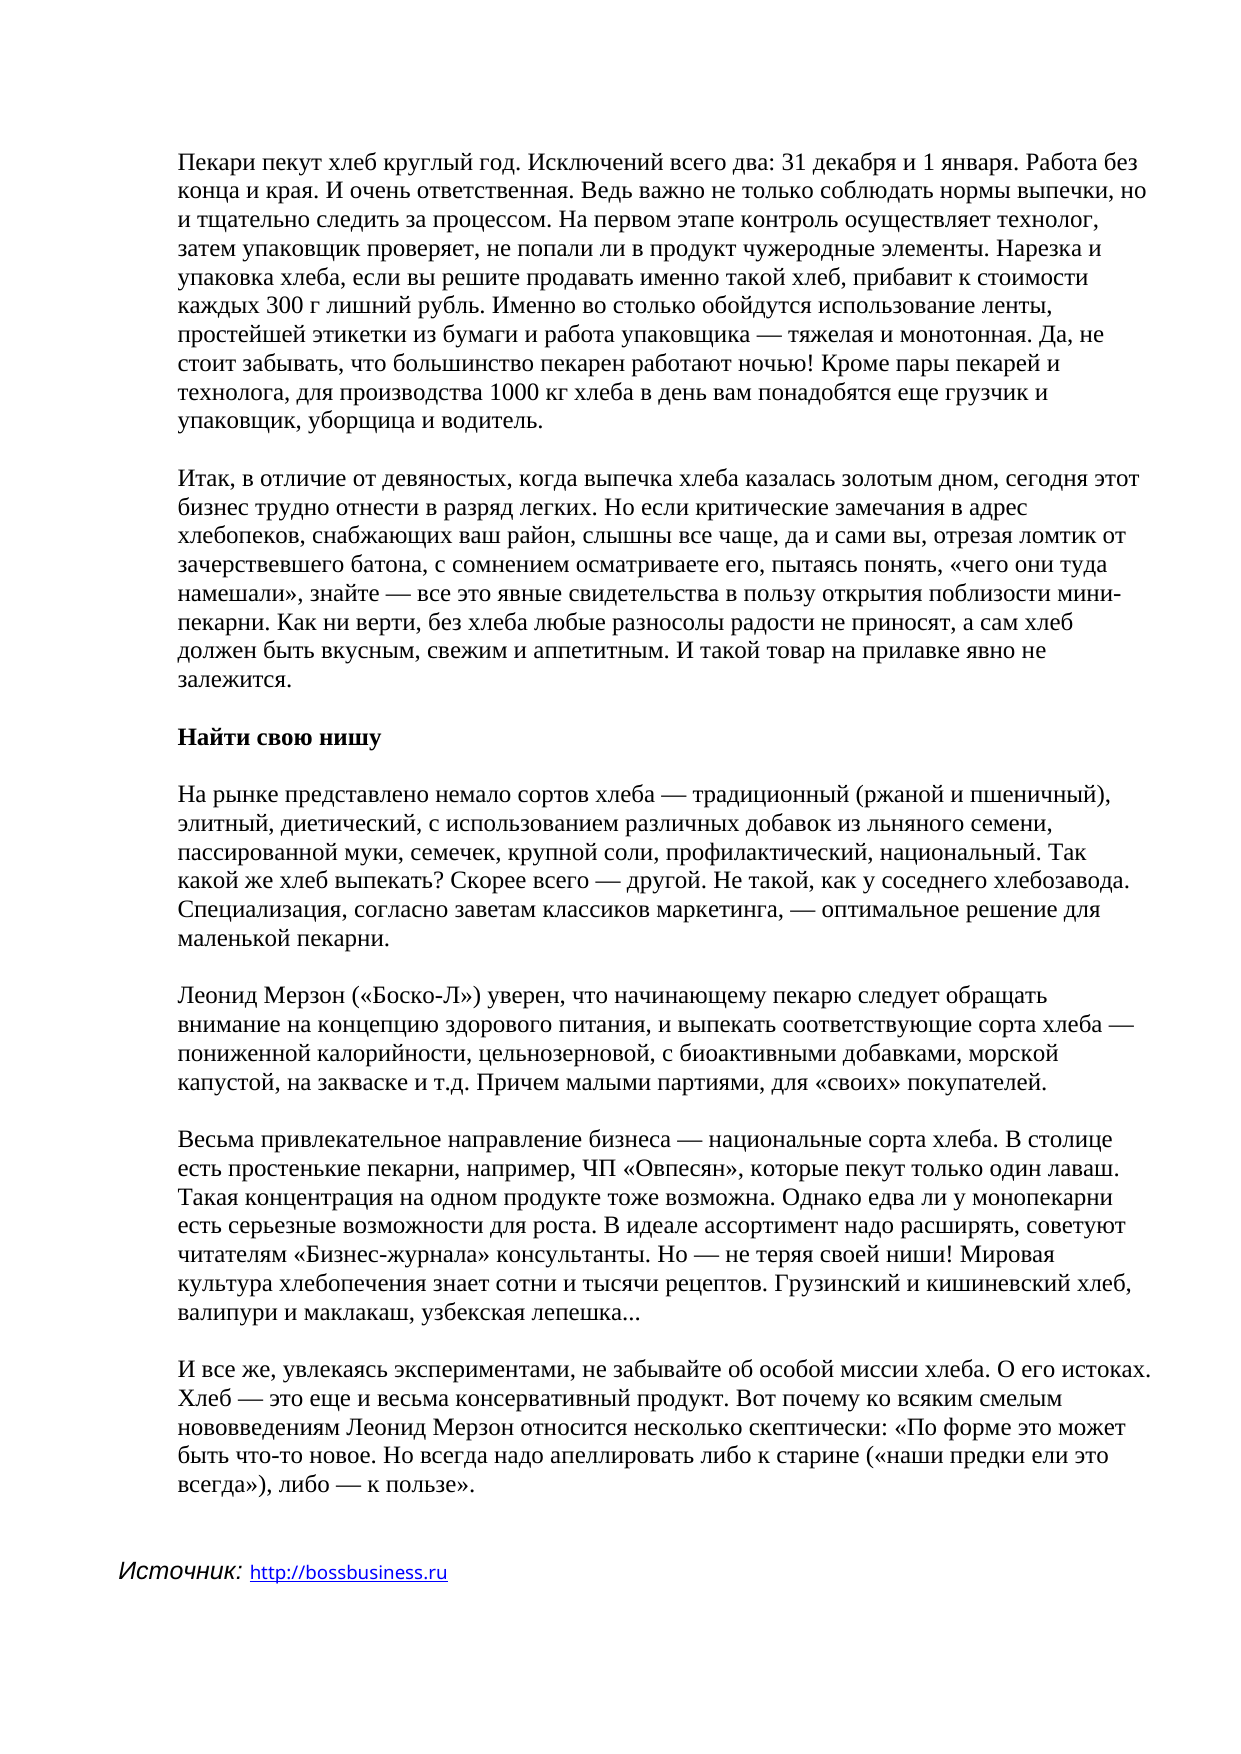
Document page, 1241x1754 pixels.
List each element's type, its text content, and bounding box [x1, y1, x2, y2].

text И все же, увлекаясь экспериментами, не забывайте об особой миссии хлеба. О его истоках. Хлеб — это еще и весьма консервативный продукт. Вот почему ко всяким смелым нововведениям Леонид Мерзон относится несколько скептически: «По форме это может быть что-то новое. Но всегда надо апеллировать либо к старине («наши предки ели это всегда»), либо — к пользе». [177, 1354, 1152, 1498]
text Пекари пекут хлеб круглый год. Исключений всего два: 31 декабря и 1 января. Работа без конца и края. И очень ответственная. Ведь важно не только соблюдать нормы выпечки, но и тщательно следить за процессом. На первом этапе контроль осуществляет технолог, затем упаковщик проверяет, не попали ли в продукт чужеродные элементы. Нарезка и упаковка хлеба, если вы решите продавать именно такой хлеб, прибавит к стоимости каждых 300 г лишний рубль. Именно во столько обойдутся использование ленты, простейшей этикетки из бумаги и работа упаковщика — тяжелая и монотонная. Да, не стоит забывать, что большинство пекарен работают ночью! Кроме пары пекарей и технолога, для производства 1000 кг хлеба в день вам понадобятся еще грузчик и упаковщик, уборщица и водитель. [177, 147, 1152, 434]
text Итак, в отличие от девяностых, когда выпечка хлеба казалась золотым дном, сегодня этот бизнес трудно отнести в разряд легких. Но если критические замечания в адрес хлебопеков, снабжающих ваш район, слышны все чаще, да и сами вы, отрезая ломтик от зачерствевшего батона, с сомнением осматриваете его, пытаясь понять, «чего они туда намешали», знайте — все это явные свидетельства в пользу открытия поблизости мини-пекарни. Как ни верти, без хлеба любые разносолы радости не приносят, а сам хлеб должен быть вкусным, свежим и аппетитным. И такой товар на прилавке явно не залежится. [177, 463, 1152, 693]
text Весьма привлекательное направление бизнеса — национальные сорта хлеба. В столице есть простенькие пекарни, например, ЧП «Овпесян», которые пекут только один лаваш. Такая концентрация на одном продукте тоже возможна. Однако едва ли у монопекарни есть серьезные возможности для роста. В идеале ассортимент надо расширять, советуют читателям «Бизнес-журнала» консультанты. Но — не теряя своей ниши! Мировая культура хлебопечения знает сотни и тысячи рецептов. Грузинский и кишиневский хлеб, валипури и маклакаш, узбекская лепешка... [177, 1124, 1152, 1326]
text Источник: http://bossbusiness.ru [118, 1556, 1114, 1584]
text Найти свою нишу [177, 722, 1152, 751]
text На рынке представлено немало сортов хлеба — традиционный (ржаной и пшеничный), элитный, диетический, с использованием различных добавок из льняного семени, пассированной муки, семечек, крупной соли, профилактический, национальный. Так какой же хлеб выпекать? Скорее всего — другой. Не такой, как у соседнего хлебозавода. Специализация, согласно заветам классиков маркетинга, — оптимальное решение для маленькой пекарни. [177, 779, 1152, 952]
text Леонид Мерзон («Боско-Л») уверен, что начинающему пекарю следует обращать внимание на концепцию здорового питания, и выпекать соответствующие сорта хлеба — пониженной калорийности, цельнозерновой, с биоактивными добавками, морской капустой, на закваске и т.д. Причем малыми партиями, для «своих» покупателей. [177, 981, 1152, 1096]
